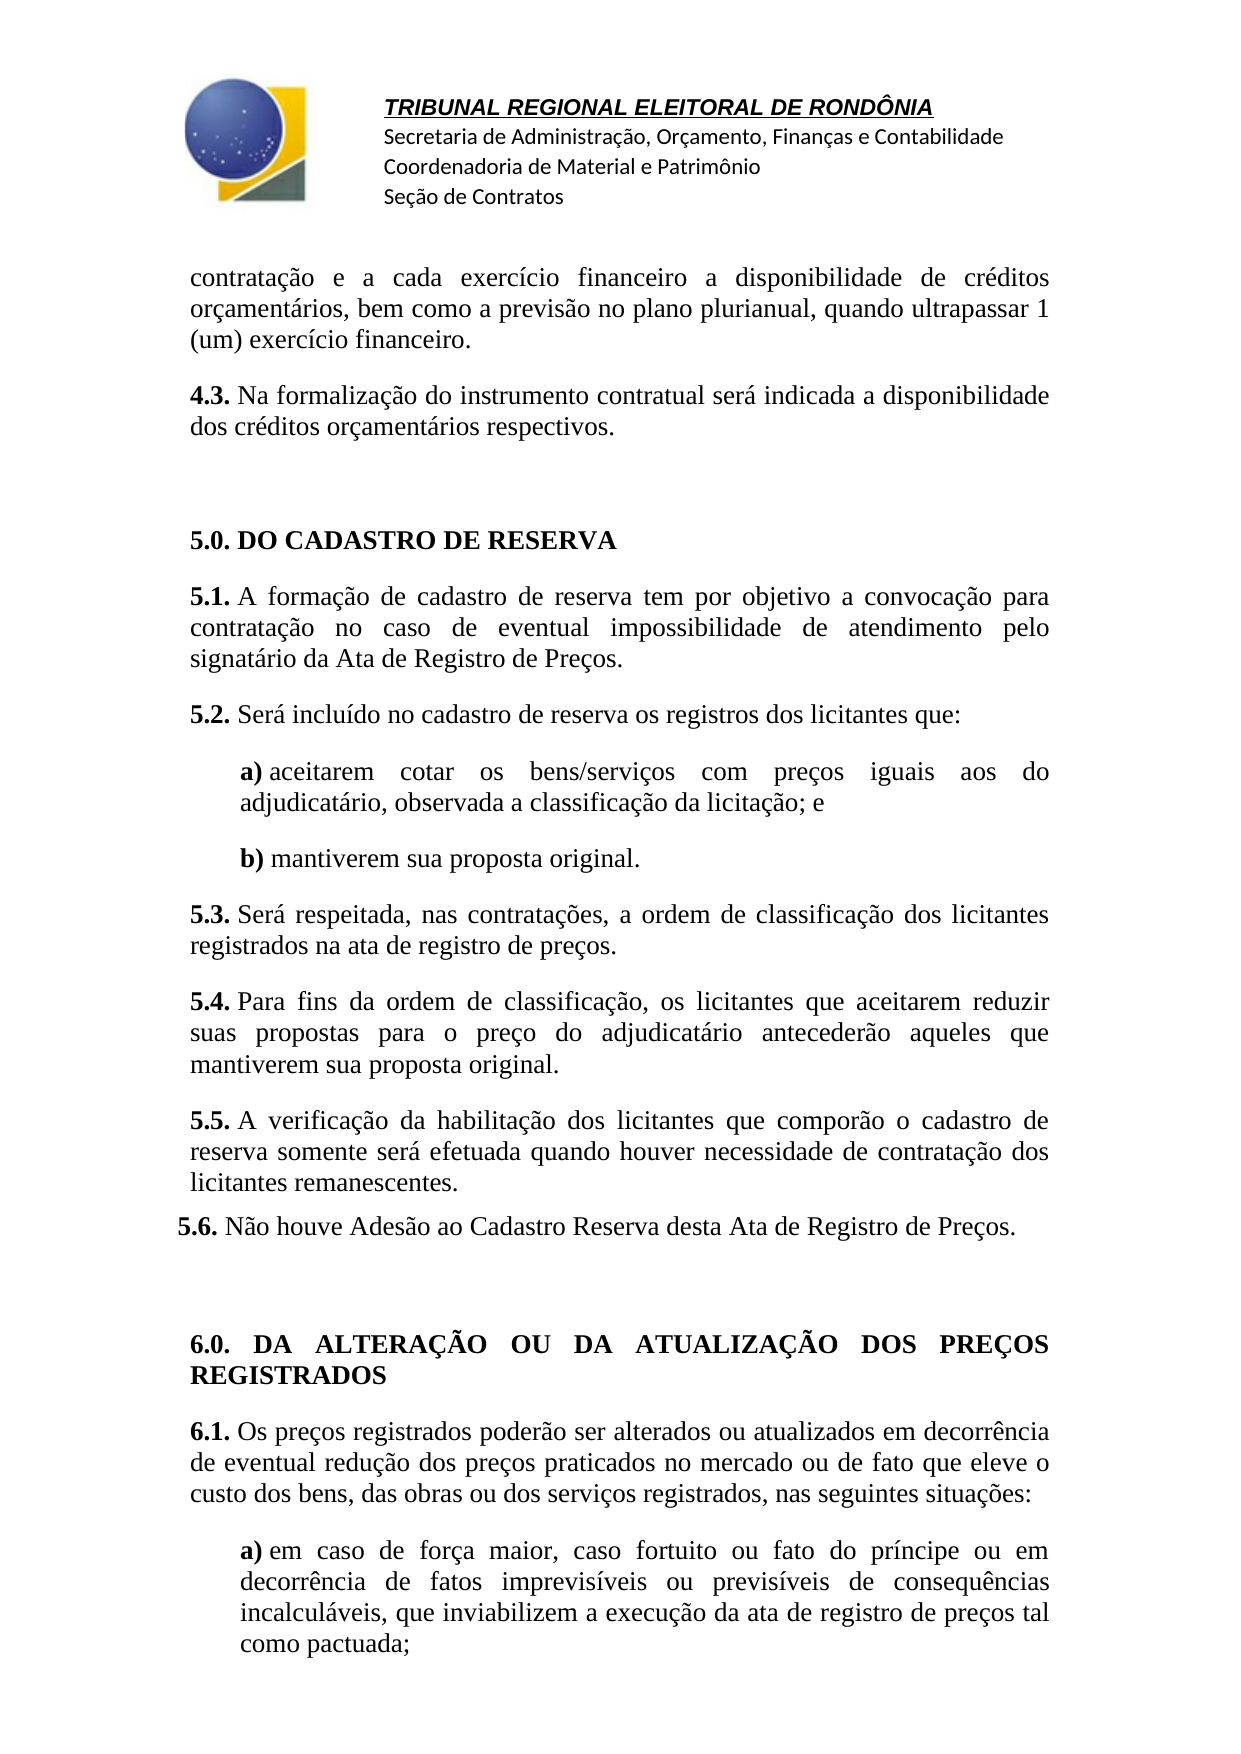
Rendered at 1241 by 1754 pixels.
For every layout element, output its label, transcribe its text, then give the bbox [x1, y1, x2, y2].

text 5.2. Será incluído no cadastro de reserva os registros dos licitantes que: [190, 698, 1051, 730]
text 5.4. Para fins da ordem de classificação, os licitantes que aceitarem reduzir suas propostas para o preço do adjudicatário antecederão aqueles que mantiverem sua proposta original. [190, 985, 1051, 1079]
text 6.0. DA ALTERAÇÃO OU DA ATUALIZAÇÃO DOS PREÇOS REGISTRADOS [190, 1328, 1051, 1390]
text 4.3. Na formalização do instrumento contratual será indicada a disponibilidade dos créditos orçamentários respectivos. [190, 379, 1051, 442]
text 5.3. Será respeitada, nas contratações, a ordem de classificação dos licitantes registrados na ata de registro de preços. [190, 898, 1051, 960]
text b) mantiverem sua proposta original. [240, 842, 1051, 873]
text 6.1. Os preços registrados poderão ser alterados ou atualizados em decorrência de eventual redução dos preços praticados no mercado ou de fato que eleve o custo dos bens, das obras ou dos serviços registrados, nas seguintes situações: [190, 1415, 1051, 1509]
text 5.0. DO CADASTRO DE RESERVA [190, 524, 1051, 555]
text contratação e a cada exercício financeiro a disponibilidade de créditos orçamentários, bem como a previsão no plano plurianual, quando ultrapassar 1 (um) exercício financeiro. [190, 261, 1051, 354]
text a) aceitarem cotar os bens/serviços com preços iguais aos do adjudicatário, observada a classificação da licitação; e [240, 755, 1051, 817]
text 5.6. Não houve Adesão ao Cadastro Reserva desta Ata de Registro de Preços. [177, 1210, 1063, 1241]
text 5.5. A verificação da habilitação dos licitantes que comporão o cadastro de reserva somente será efetuada quando houver necessidade de contratação dos licitantes remanescentes. [190, 1104, 1051, 1197]
text 5.1. A formação de cadastro de reserva tem por objetivo a convocação para contratação no caso de eventual impossibilidade de atendimento pelo signatário da Ata de Registro de Preços. [190, 580, 1051, 673]
text a) em caso de força maior, caso fortuito ou fato do príncipe ou em decorrência de fatos imprevisíveis ou previsíveis de consequências incalculáveis, que inviabilizem a execução da ata de registro de preços tal como pactuada; [240, 1534, 1051, 1658]
